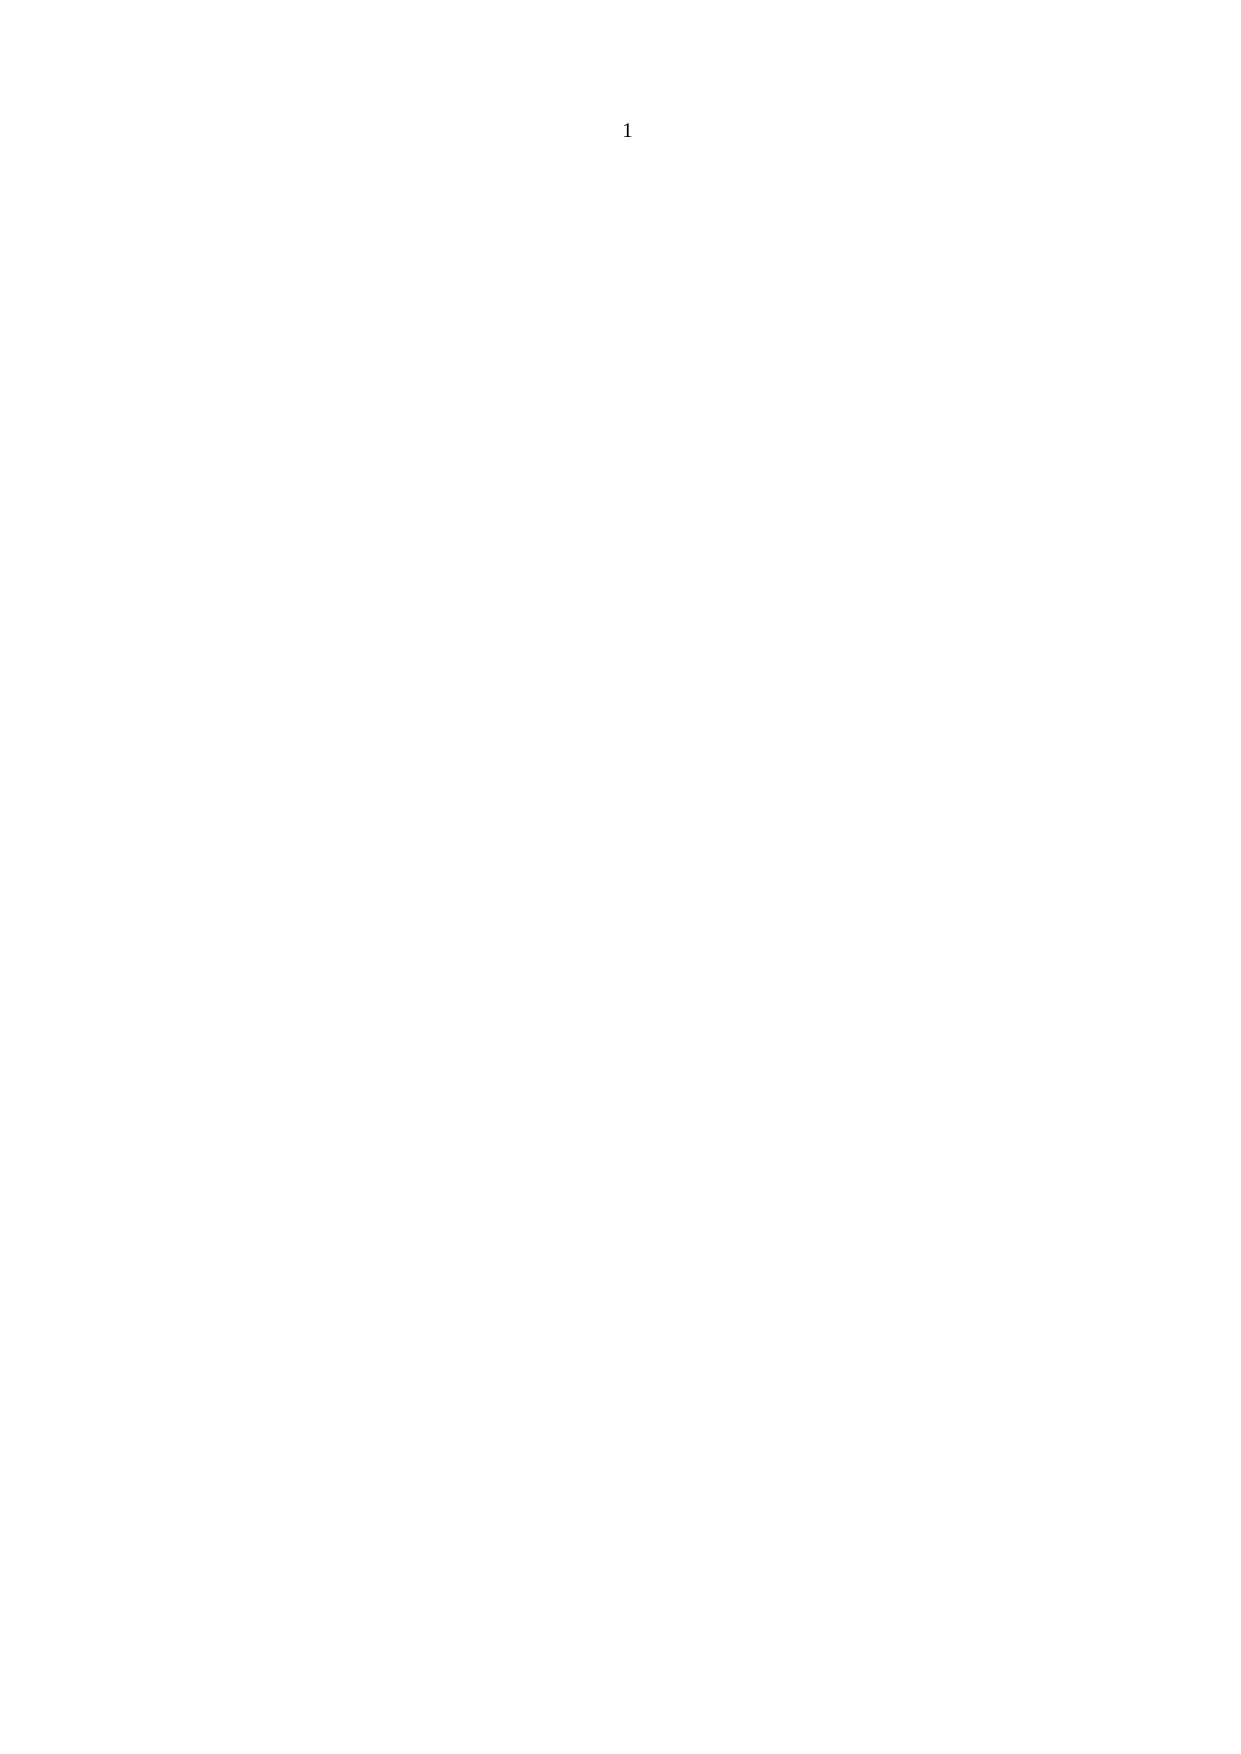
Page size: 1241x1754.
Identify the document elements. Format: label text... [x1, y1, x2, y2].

text 1 [622, 118, 1144, 142]
